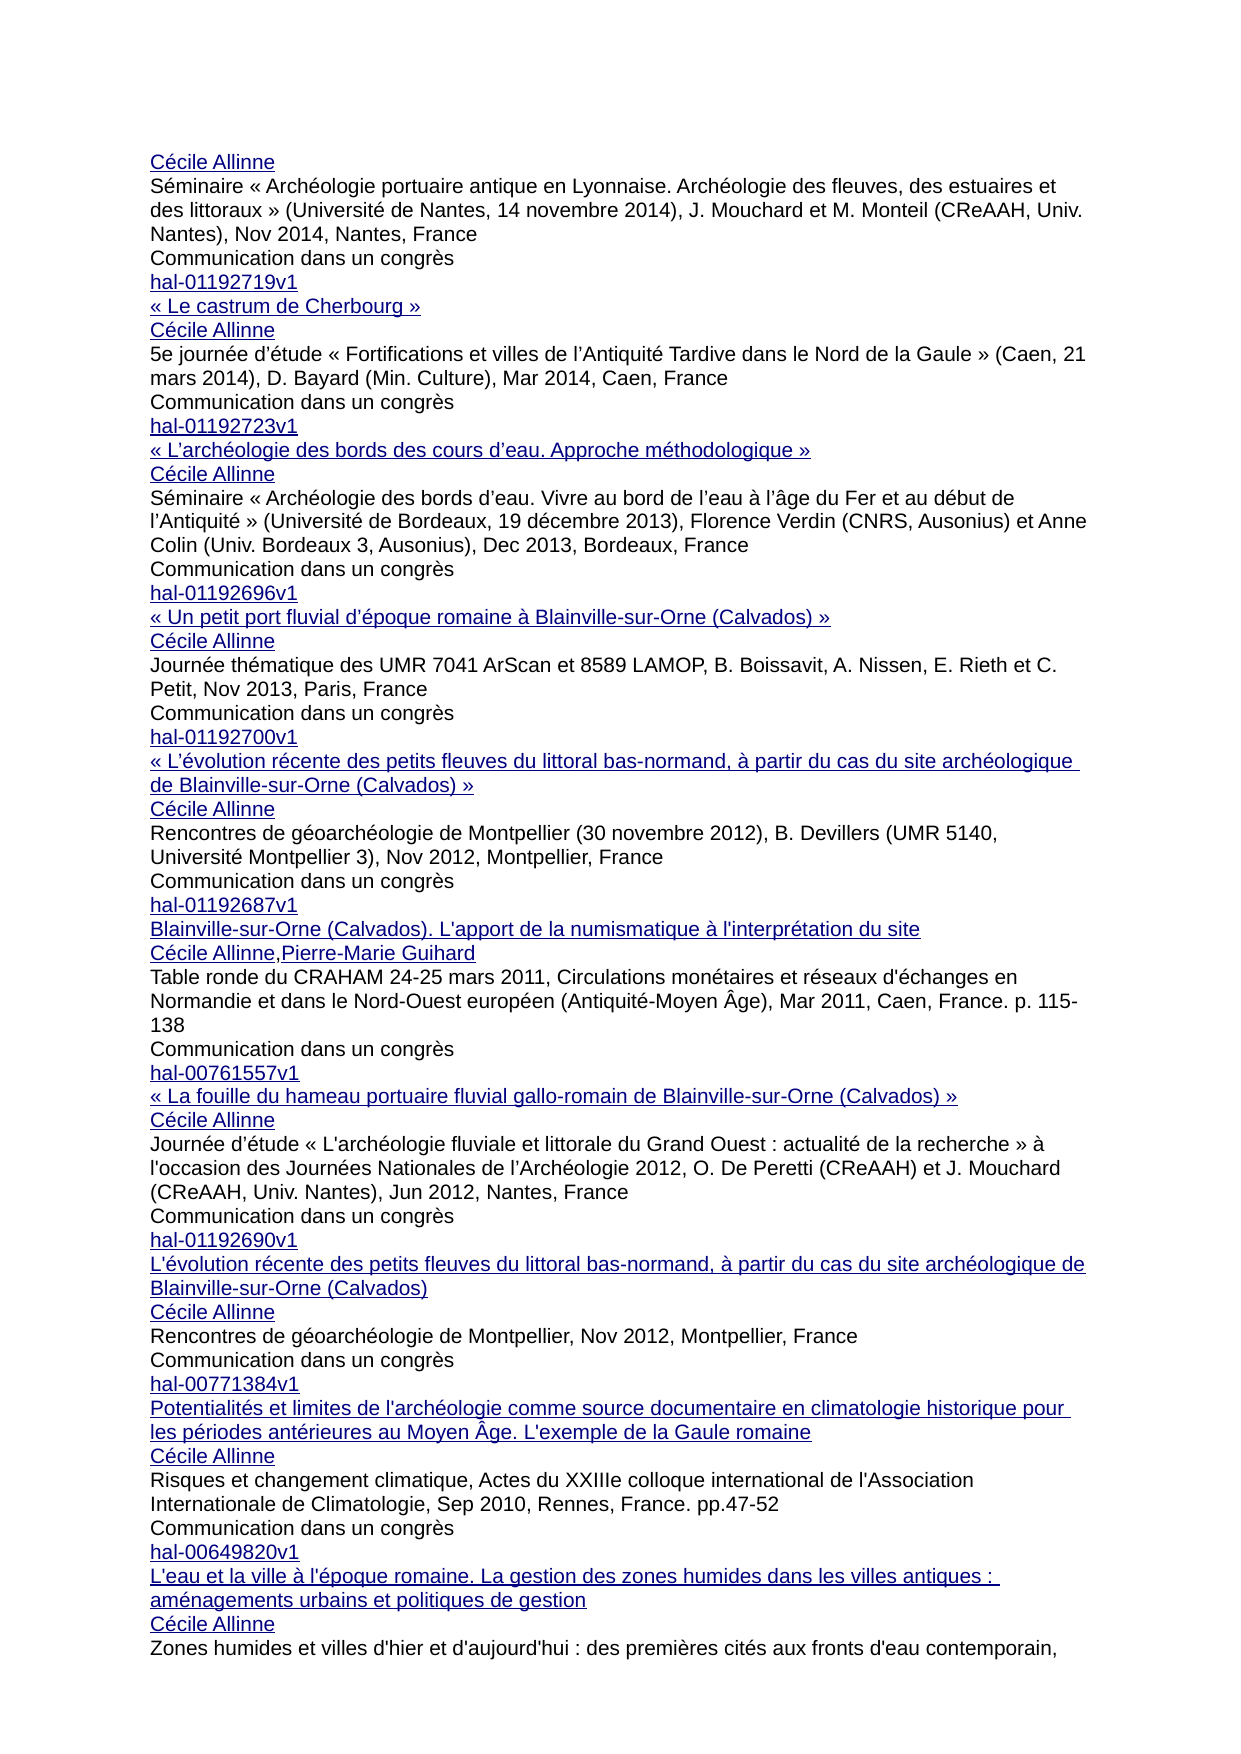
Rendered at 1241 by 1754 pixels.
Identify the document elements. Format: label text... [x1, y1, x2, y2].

table_cell Potentialités et limites de l'archéologie comme source documentaire en climatologie historique pour les périodes antérieures au Moyen Âge. L'exemple de la Gaule romaine Cécile Allinne Risques et changement climatique, Actes du XXIIIe colloque international de l'Association Internationale de Climatologie, Sep 2010, Rennes, France. pp.47-52 Communication dans un congrès hal-00649820v1 [150, 1396, 1090, 1563]
table_cell L'évolution récente des petits fleuves du littoral bas-normand, à partir du cas du site archéologique de Blainville-sur-Orne (Calvados) Cécile Allinne Rencontres de géoarchéologie de Montpellier, Nov 2012, Montpellier, France Communication dans un congrès hal-00771384v1 [150, 1252, 1090, 1396]
table_cell Cécile Allinne Séminaire « Archéologie portuaire antique en Lyonnaise. Archéologie des fleuves, des estuaires et des littoraux » (Université de Nantes, 14 novembre 2014), J. Mouchard et M. Monteil (CReAAH, Univ. Nantes), Nov 2014, Nantes, France Communication dans un congrès hal-01192719v1 [150, 150, 1090, 294]
table_cell L'eau et la ville à l'époque romaine. La gestion des zones humides dans les villes antiques : aménagements urbains et politiques de gestion Cécile Allinne Zones humides et villes d'hier et d'aujourd'hui : des premières cités aux fronts d'eau contemporain, [150, 1564, 1090, 1659]
table_cell « Un petit port fluvial d’époque romaine à Blainville-sur-Orne (Calvados) » Cécile Allinne Journée thématique des UMR 7041 ArScan et 8589 LAMOP, B. Boissavit, A. Nissen, E. Rieth et C. Petit, Nov 2013, Paris, France Communication dans un congrès hal-01192700v1 [150, 605, 1090, 749]
table_cell Blainville-sur-Orne (Calvados). L'apport de la numismatique à l'interprétation du site Cécile Allinne,Pierre-Marie Guihard Table ronde du CRAHAM 24-25 mars 2011, Circulations monétaires et réseaux d'échanges en Normandie et dans le Nord-Ouest européen (Antiquité-Moyen Âge), Mar 2011, Caen, France. p. 115-138 Communication dans un congrès hal-00761557v1 [150, 917, 1090, 1084]
table_cell « La fouille du hameau portuaire fluvial gallo-romain de Blainville-sur-Orne (Calvados) » Cécile Allinne Journée d’étude « L'archéologie fluviale et littorale du Grand Ouest : actualité de la recherche » à l'occasion des Journées Nationales de l’Archéologie 2012, O. De Peretti (CReAAH) et J. Mouchard (CReAAH, Univ. Nantes), Jun 2012, Nantes, France Communication dans un congrès hal-01192690v1 [150, 1084, 1090, 1252]
table_cell « L’archéologie des bords des cours d’eau. Approche méthodologique » Cécile Allinne Séminaire « Archéologie des bords d’eau. Vivre au bord de l’eau à l’âge du Fer et au début de l’Antiquité » (Université de Bordeaux, 19 décembre 2013), Florence Verdin (CNRS, Ausonius) et Anne Colin (Univ. Bordeaux 3, Ausonius), Dec 2013, Bordeaux, France Communication dans un congrès hal-01192696v1 [150, 438, 1090, 605]
table_cell « L’évolution récente des petits fleuves du littoral bas-normand, à partir du cas du site archéologique de Blainville-sur-Orne (Calvados) » Cécile Allinne Rencontres de géoarchéologie de Montpellier (30 novembre 2012), B. Devillers (UMR 5140, Université Montpellier 3), Nov 2012, Montpellier, France Communication dans un congrès hal-01192687v1 [150, 749, 1090, 917]
table_cell « Le castrum de Cherbourg » Cécile Allinne 5e journée d’étude « Fortifications et villes de l’Antiquité Tardive dans le Nord de la Gaule » (Caen, 21 mars 2014), D. Bayard (Min. Culture), Mar 2014, Caen, France Communication dans un congrès hal-01192723v1 [150, 294, 1090, 437]
